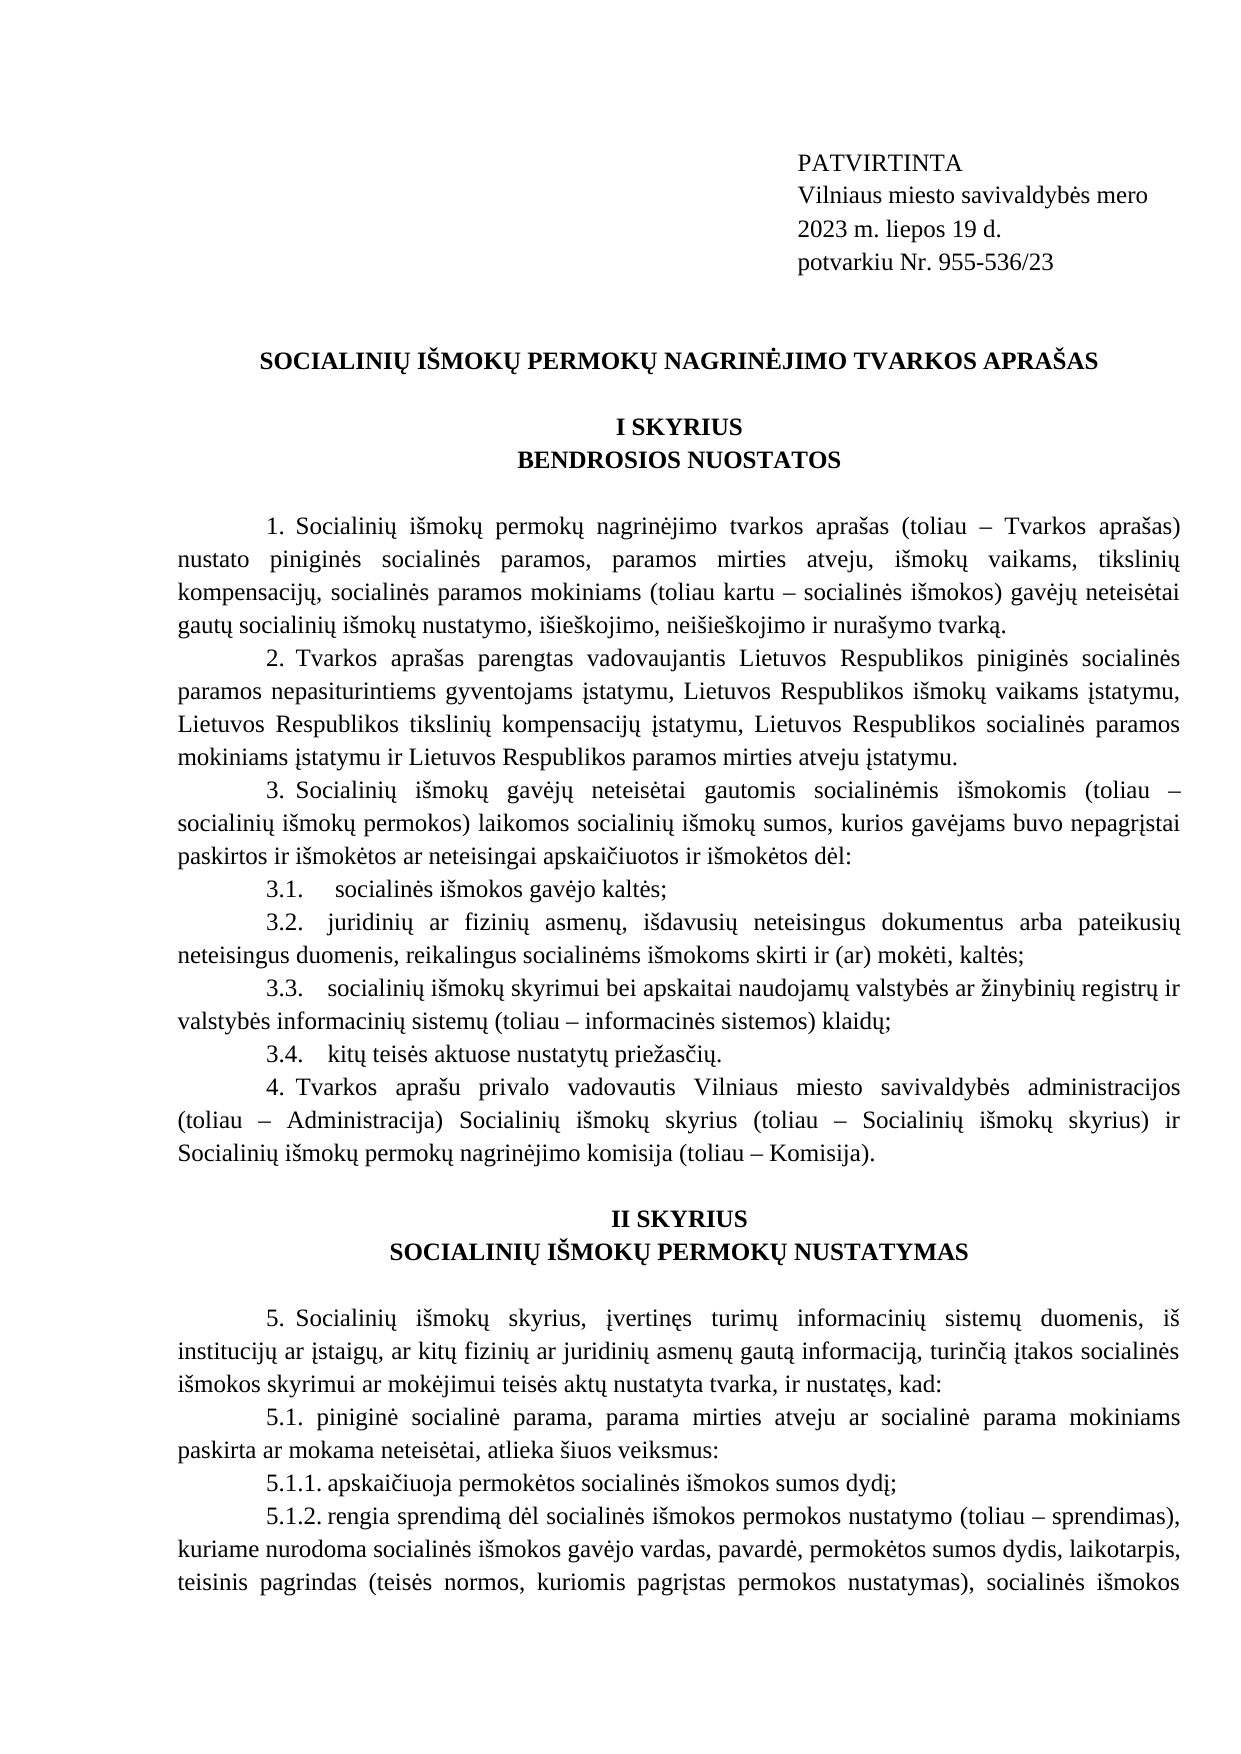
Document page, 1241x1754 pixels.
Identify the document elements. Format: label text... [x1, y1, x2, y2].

text BENDROSIOS NUOSTATOS [177, 445, 1181, 473]
text 3.2. juridinių ar fizinių asmenų, išdavusių neteisingus dokumentus arba pateikusių neteisingus duomenis, reikalingus socialinėms išmokoms skirti ir (ar) mokėti, kaltės; [177, 907, 1181, 969]
text 3. Socialinių išmokų gavėjų neteisėtai gautomis socialinėmis išmokomis (toliau – socialinių išmokų permokos) laikomos socialinių išmokų sumos, kurios gavėjams buvo nepagrįstai paskirtos ir išmokėtos ar neteisingai apskaičiuotos ir išmokėtos dėl: [177, 775, 1181, 870]
text 3.3. socialinių išmokų skyrimui bei apskaitai naudojamų valstybės ar žinybinių registrų ir valstybės informacinių sistemų (toliau – informacinės sistemos) klaidų; [177, 973, 1181, 1035]
text 2023 m. liepos 19 d. [797, 214, 1181, 242]
text I SKYRIUS [177, 412, 1181, 441]
text II SKYRIUS [177, 1204, 1181, 1233]
text 5.1.1. apskaičiuoja permokėtos socialinės išmokos sumos dydį; [177, 1468, 1181, 1497]
text 1. Socialinių išmokų permokų nagrinėjimo tvarkos aprašas (toliau – Tvarkos aprašas) nustato piniginės socialinės paramos, paramos mirties atveju, išmokų vaikams, tikslinių kompensacijų, socialinės paramos mokiniams (toliau kartu – socialinės išmokos) gavėjų neteisėtai gautų socialinių išmokų nustatymo, išieškojimo, neišieškojimo ir nurašymo tvarką. [177, 511, 1181, 639]
text 4. Tvarkos aprašu privalo vadovautis Vilniaus miesto savivaldybės administracijos (toliau – Administracija) Socialinių išmokų skyrius (toliau – Socialinių išmokų skyrius) ir Socialinių išmokų permokų nagrinėjimo komisija (toliau – Komisija). [177, 1072, 1181, 1167]
text PATVIRTINTA [797, 148, 1181, 176]
text 5.1.2. rengia sprendimą dėl socialinės išmokos permokos nustatymo (toliau – sprendimas), kuriame nurodoma socialinės išmokos gavėjo vardas, pavardė, permokėtos sumos dydis, laikotarpis, teisinis pagrindas (teisės normos, kuriomis pagrįstas permokos nustatymas), socialinės išmokos [177, 1501, 1181, 1596]
text 3.4. kitų teisės aktuose nustatytų priežasčių. [177, 1039, 1181, 1068]
text 5. Socialinių išmokų skyrius, įvertinęs turimų informacinių sistemų duomenis, iš institucijų ar įstaigų, ar kitų fizinių ar juridinių asmenų gautą informaciją, turinčią įtakos socialinės išmokos skyrimui ar mokėjimui teisės aktų nustatyta tvarka, ir nustatęs, kad: [177, 1303, 1181, 1398]
text SOCIALINIŲ IŠMOKŲ PERMOKŲ NAGRINĖJIMO TVARKOS APRAŠAS [177, 346, 1181, 374]
text Vilniaus miesto savivaldybės mero [797, 181, 1181, 209]
text potvarkiu Nr. 955-536/23 [797, 247, 1181, 275]
text 3.1. socialinės išmokos gavėjo kaltės; [260, 874, 1181, 903]
text 2. Tvarkos aprašas parengtas vadovaujantis Lietuvos Respublikos piniginės socialinės paramos nepasiturintiems gyventojams įstatymu, Lietuvos Respublikos išmokų vaikams įstatymu, Lietuvos Respublikos tikslinių kompensacijų įstatymu, Lietuvos Respublikos socialinės paramos mokiniams įstatymu ir Lietuvos Respublikos paramos mirties atveju įstatymu. [177, 643, 1181, 771]
text SOCIALINIŲ IŠMOKŲ PERMOKŲ NUSTATYMAS [177, 1237, 1181, 1266]
text 5.1. piniginė socialinė parama, parama mirties atveju ar socialinė parama mokiniams paskirta ar mokama neteisėtai, atlieka šiuos veiksmus: [177, 1402, 1181, 1464]
